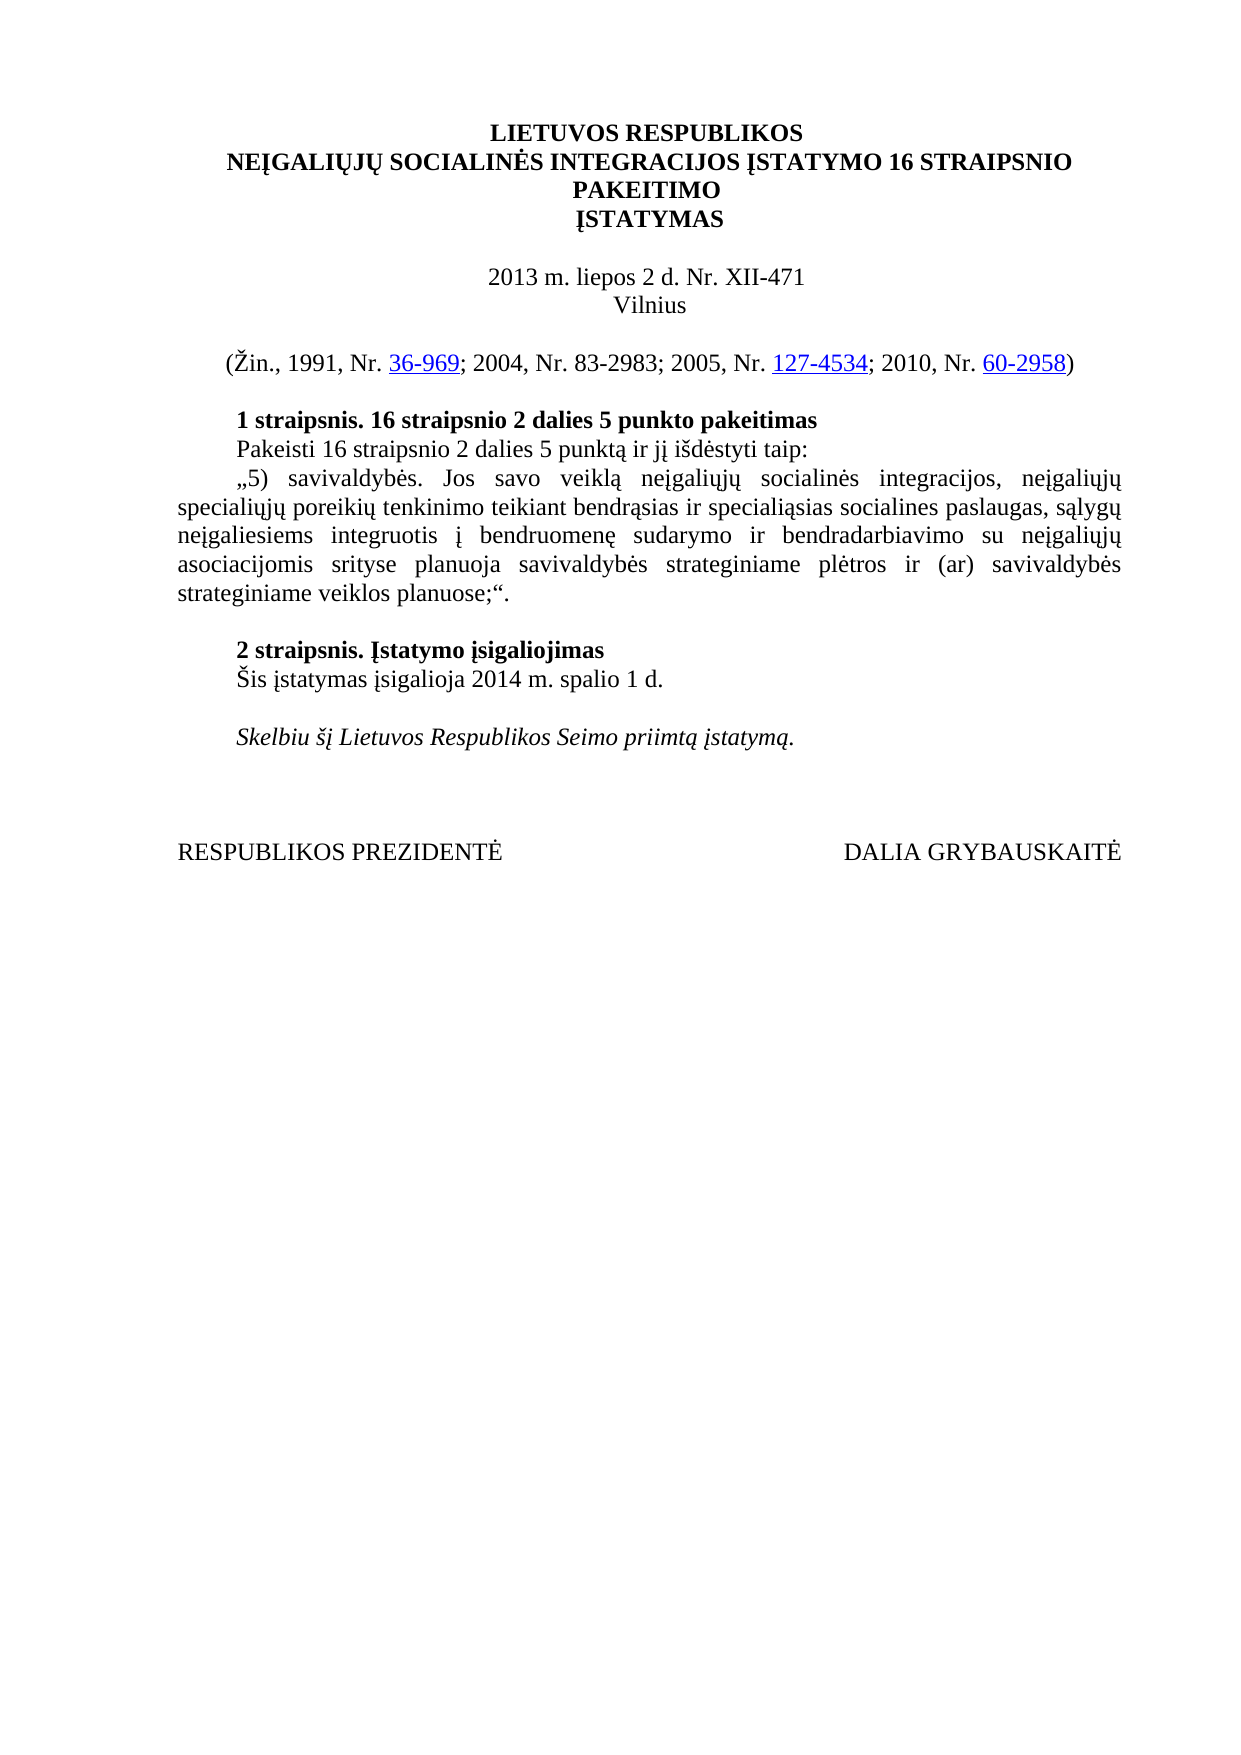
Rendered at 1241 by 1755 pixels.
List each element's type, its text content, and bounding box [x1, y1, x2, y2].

text „5) savivaldybės. Jos savo veiklą neįgaliųjų socialinės integracijos, neįgaliųjų specialiųjų poreikių tenkinimo teikiant bendrąsias ir specialiąsias socialines paslaugas, sąlygų neįgaliesiems integruotis į bendruomenę sudarymo ir bendradarbiavimo su neįgaliųjų asociacijomis srityse planuoja savivaldybės strateginiame plėtros ir (ar) savivaldybės strateginiame veiklos planuose;“. [177, 463, 1122, 607]
text RESPUBLIKOS PREZIDENTĖ DALIA GRYBAUSKAITĖ [177, 837, 1122, 866]
text 2013 m. liepos 2 d. Nr. XII-471 [177, 262, 1122, 291]
text Pakeisti 16 straipsnio 2 dalies 5 punktą ir jį išdėstyti taip: [177, 434, 1122, 463]
text 2 straipsnis. Įstatymo įsigaliojimas [177, 636, 1122, 664]
text Skelbiu šį Lietuvos Respublikos Seimo priimtą įstatymą. [177, 722, 1122, 751]
text Vilnius [177, 291, 1122, 319]
text 1 straipsnis. 16 straipsnio 2 dalies 5 punkto pakeitimas [177, 406, 1122, 434]
text Šis įstatymas įsigalioja 2014 m. spalio 1 d. [177, 664, 1122, 693]
text (Žin., 1991, Nr. 36-969; 2004, Nr. 83-2983; 2005, Nr. 127-4534; 2010, Nr. 60-2958) [177, 348, 1122, 377]
text LIETUVOS RESPUBLIKOS NEĮGALIŲJŲ SOCIALINĖS INTEGRACIJOS ĮSTATYMO 16 STRAIPSNIO PAKEITIMO ĮSTATYMAS [177, 118, 1122, 233]
